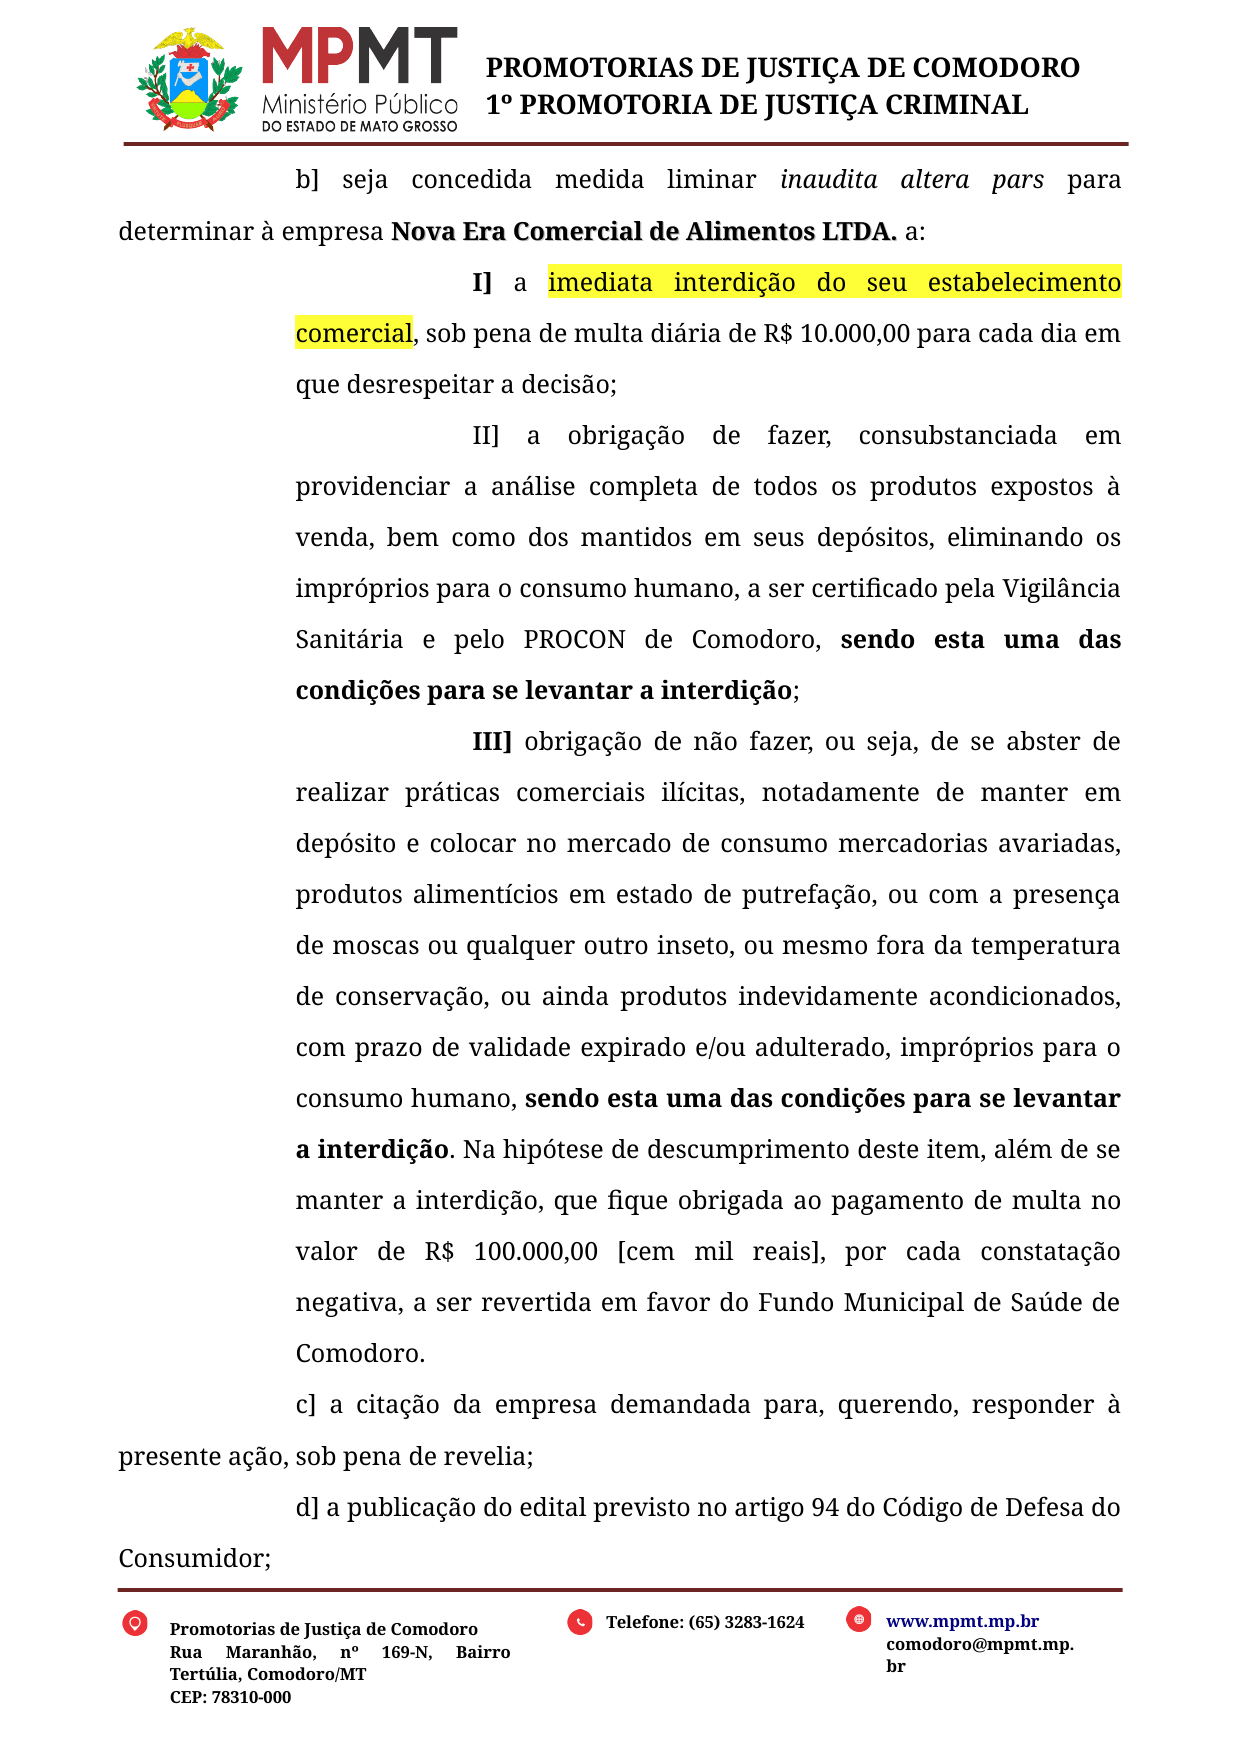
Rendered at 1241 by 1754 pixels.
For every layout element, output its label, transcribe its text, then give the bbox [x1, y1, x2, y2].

text b] seja concedida medida liminar inaudita altera pars para determinar à empresa Nova Era Comercial de Alimentos LTDA. a: [118, 123, 1122, 247]
text d] a publicação do edital previsto no artigo 94 do Código de Defesa do Consumidor; [118, 1489, 1122, 1574]
picture [122, 1610, 148, 1636]
text III] obrigação de não fazer, ou seja, de se abster de realizar práticas comerciais ilícitas, notadamente de manter em depósito e colocar no mercado de consumo mercadorias avariadas, produtos alimentícios em estado de putrefação, ou com a presença de moscas ou qualquer outro inseto, ou mesmo fora da temperatura de conservação, ou ainda produtos indevidamente acondicionados, com prazo de validade expirado e/ou adulterado, impróprios para o consumo humano, sendo esta uma das condições para se levantar a interdição. Na hipótese de descumprimento deste item, além de se manter a interdição, que fique obrigada ao pagamento de multa no valor de R$ 100.000,00 [cem mil reais], por cada constatação negativa, a ser revertida em favor do Fundo Municipal de Saúde de Comodoro. [295, 723, 1122, 1370]
picture [123, 142, 1129, 146]
text c] a citação da empresa demandada para, querendo, responder à presente ação, sob pena de revelia; [118, 1387, 1122, 1472]
picture [846, 1606, 872, 1632]
text I] a imediata interdição do seu estabelecimento comercial, sob pena de multa diária de R$ 10.000,00 para cada dia em que desrespeitar a decisão; [295, 264, 1122, 400]
picture [117, 1588, 1123, 1592]
picture [567, 1609, 593, 1635]
text II] a obrigação de fazer, consubstanciada em providenciar a análise completa de todos os produtos expostos à venda, bem como dos mantidos em seus depósitos, eliminando os impróprios para o consumo humano, a ser certificado pela Vigilância Sanitária e pelo PROCON de Comodoro, sendo esta uma das condições para se levantar a interdição; [295, 417, 1122, 707]
picture [136, 27, 458, 132]
